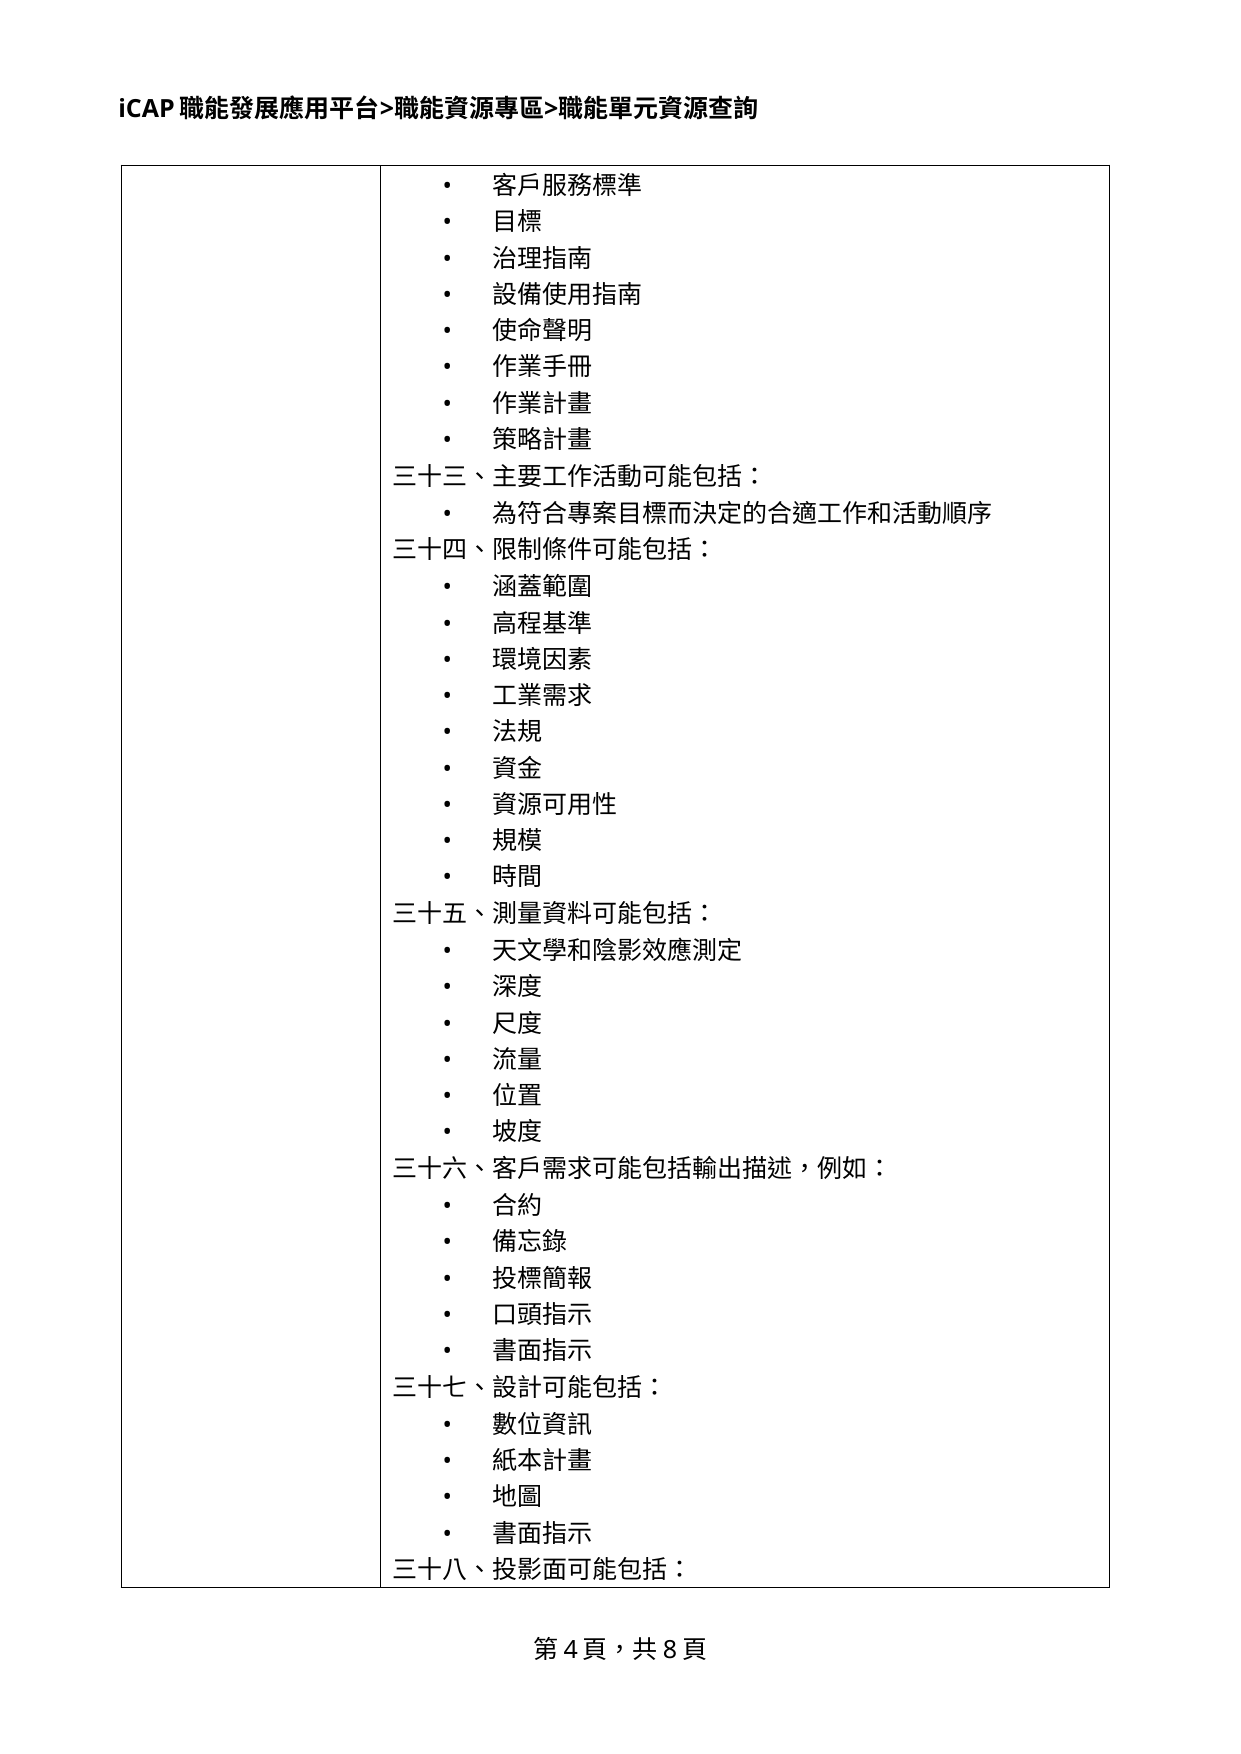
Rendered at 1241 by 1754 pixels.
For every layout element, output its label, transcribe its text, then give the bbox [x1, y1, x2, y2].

table_cell 目標可能包括： 議定的客戶需求 書面測量資料規格 作業環境可能包括： 任何測量專案工作現場 業界規則可能包括： 合適時間表 倫理規範 公司政策 成果格式 正式設計參數 工作或服務職務之相關法規 手冊 職業衛生與安全政策與程序 概述團隊合作、工作角色、責任及委任的人員實務和指南 資料處理需求 專案規格是： 測量資料的詳細技術陳述及其需求 製造商規格包括： 設備規格 操作手冊 法規可能包括： 獎勵與企業協議 認證需求 作業規範 國家工業標準 品保需求 公司政策可能包括： 內部與外部溝通指南 公司職業衛生與安全標準 客戶服務標準 目標 治理指南 設備使用指南 使命聲明 作業手冊 作業計畫 策略計畫 主要工作活動可能包括： 為符合專案目標而決定的合適工作和活動順序 限制條件可能包括： 涵蓋範圍 高程基準 環境因素 工業需求 法規 資金 資源可用性 規模 時間 測量資料可能包括： 天文學和陰影效應測定 深度 尺度 流量 位置 坡度 客戶需求可能包括輸出描述，例如： 合約 備忘錄 投標簡報 口頭指示 書面指示 設計可能包括： 數位資訊 紙本計畫 地圖 書面指示 投影面可能包括： 從參考面依投影數學導出的任意平面 大地測量項目可能包括： 大地控制：精準位置與高度已知，並考慮地球形狀與大小的地表網狀分佈點 大地緯度：赤道平面與地球橢球體表面任意點所成的較小夾角 大地參數 相關地表面或投影面上所需的其他資訊 測量控制可能包括： 溫度與壓力量測 使用儀器量測主要導線 導線的臨界長度規格 主導線及其輻射點之垂直角度觀測的測回數規格 使用方向觀測法觀測主導線點與輻射點 使用經緯儀以方向觀測法測角 精密導線可能包括： 以不同前方交會法計算三維座標及座標變化 測量結果的誤差分析角度、距離及高度差異 三角測量是指： 地表上的點，其位置以三角測量，或稱「三角點」測定，其採用之圖形如下： 對角線四邊形 中心多邊形 三角形 三角高程測量可能包括： 水準測量水準點與三角網之間的交叉檢核 觀測的曲率與垂直折射 曲率與折射對距離之影響 水準測量 同時對向觀測 執行精密導線測量所需之合適物品或設備可能包括： 角度讀取設備，包括： 電子經緯儀 光學經緯儀 全球導航衛星系統 全站測量儀 氣壓計 距離量測設備 稜鏡，包括單、雙及三稜鏡 溫度計 儀器用三角基座，配備可調式光學垂準器和圓水準器 客戶可能包括： 具有一般或特殊要求的客戶 業界外部客戶 業界內部客戶 一般和新客戶，包括： 商務企業 政府機關 一般社會大眾 供應商 利害關係人可能包括： 人力資源人員：內部或外部 採購機關：內部或外部管理 職業衛生與安全標準可能包括： 制定現場安全計畫 識別潛在危害 檢查工作現場 根據職業衛生與安全需求訓練人員 使用設備和招牌 使用個人防護衣具 風險管理可能包括： 遵循預算 預期外界影響 偶發事故規劃 可靠的承包商 有效的溝通與諮詢 有效的專案管理 內部與外部稽核流程 階段性審查與評估 實際的時間表 目標活動 可用時間可能包括 客戶指示 偶發事故考量 過去經驗考量 工作經驗 專案位置 採用方法 待使用的資源與設備 專案管理機制可能包括： 與利害關係人溝通 糾紛解決 監督與調整各主要階段 參考系統是指： 設備與處理軟體所需的投影與基準參數 量測可能包括使用： 電流計 回聲測探儀 水準儀 遙感探測捲尺 驗潮儀 全站測量儀 規格可能包括： 測量資料及其需求的詳細技術說明 準備樣本和計畫，並附上所有資訊 偶發事故可能包括： 設備故障 受傷 遷移 觀測誤差 障礙物 天氣 品保流程可能包括： 內部與外部 對照設定標準的產品或服務量測 標準驗證 目標監控 相關人員可能包括： 同事 登記立案的測量員 公司人員 人員或員工代表 主管或直屬經理 供應商 使用者 所需文件可能包括： 與客戶往來的電子或紙本書信 現場記錄 最終報告 進度報告 對話記錄 測量略圖 組織工作活動表 [381, 166, 1109, 1587]
table_cell [122, 166, 380, 1587]
